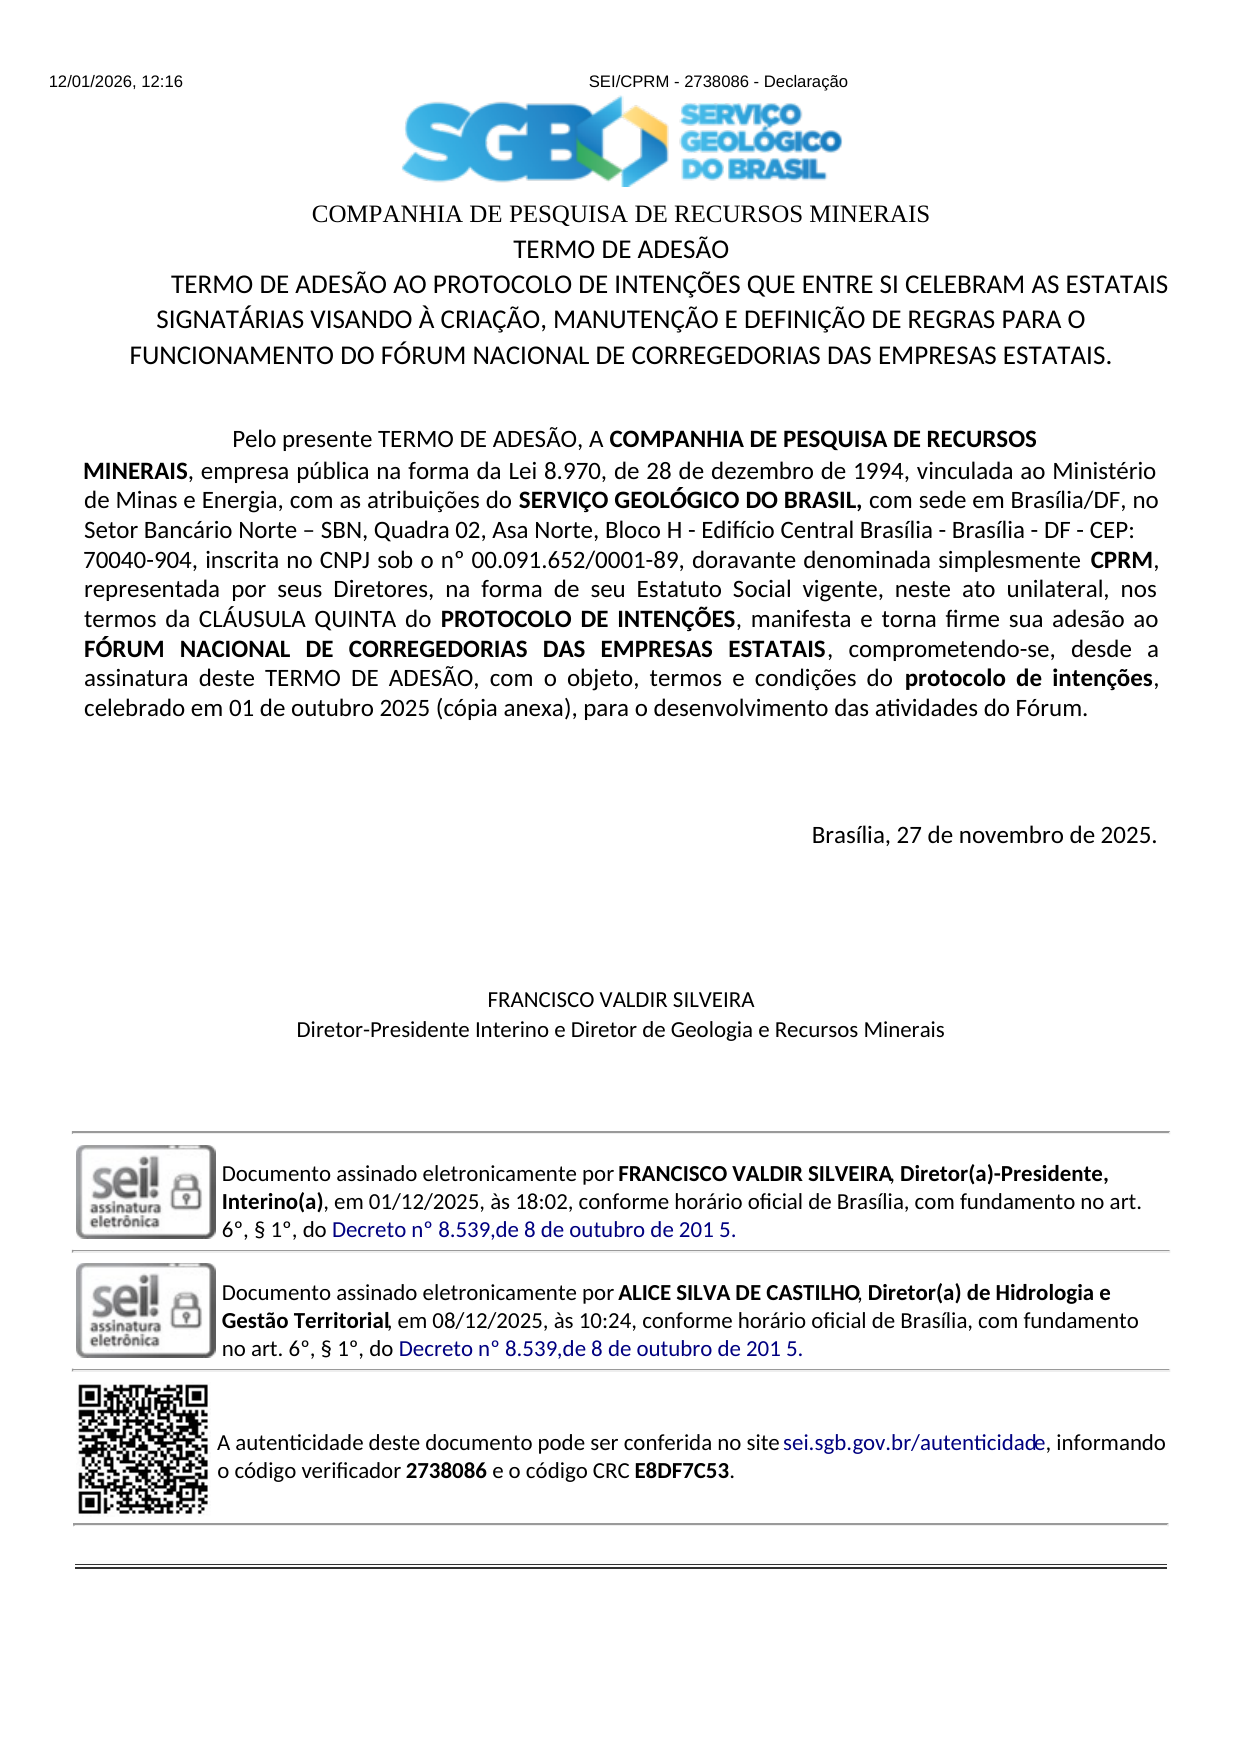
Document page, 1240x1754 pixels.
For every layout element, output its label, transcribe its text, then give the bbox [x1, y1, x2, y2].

text TERMO DE ADESÃO AO PROTOCOLO DE INTENÇÕES QUE ENTRE SI CELEBRAM AS ESTATAIS [52, 267, 1190, 300]
text FUNCIONAMENTO DO FÓRUM NACIONAL DE CORREGEDORIAS DAS EMPRESAS ESTATAIS. [52, 338, 1190, 371]
text Pelo presente TERMO DE ADESÃO, A COMPANHIA DE PESQUISA DE RECURSOS [232, 423, 1190, 453]
subtitle COMPANHIA DE PESQUISA DE RECURSOS MINERAIS [52, 199, 1190, 228]
text Diretor-Presidente Interino e Diretor de Geologia e Recursos Minerais [52, 1015, 1190, 1043]
text MINERAIS, empresa pública na forma da Lei 8.970, de 28 de dezembro de 1994, vinculada ao Ministério de Minas e Energia, com as atribuições do SERVIÇO GEOLÓGICO DO BRASIL, com sede em Brasília/DF, no Setor Bancário Norte – SBN, Quadra 02, Asa Norte, Bloco H - Edifício Central Brasília - Brasília - DF - CEP: [83, 456, 1159, 544]
text TERMO DE ADESÃO [52, 232, 1190, 265]
text 12/01/2026, 12:16 SEI/CPRM - 2738086 - Declaração [48, 72, 1190, 91]
text FRANCISCO VALDIR SILVEIRA [52, 985, 1190, 1013]
text 70040-904, inscrita no CNPJ sob o nº 00.091.652/0001-89, doravante denominada simplesmente CPRM, representada por seus Diretores, na forma de seu Estatuto Social vigente, neste ato unilateral, nos termos da CLÁUSULA QUINTA do PROTOCOLO DE INTENÇÕES, manifesta e torna firme sua adesão ao FÓRUM NACIONAL DE CORREGEDORIAS DAS EMPRESAS ESTATAIS, comprometendo-se, desde a assinatura deste TERMO DE ADESÃO, com o objeto, termos e condições do protocolo de intenções, celebrado em 01 de outubro 2025 (cópia anexa), para o desenvolvimento das atividades do Fórum. [83, 544, 1159, 723]
text SIGNATÁRIAS VISANDO À CRIAÇÃO, MANUTENÇÃO E DEFINIÇÃO DE REGRAS PARA O [52, 302, 1190, 336]
text Brasília, 27 de novembro de 2025. [50, 819, 1158, 849]
